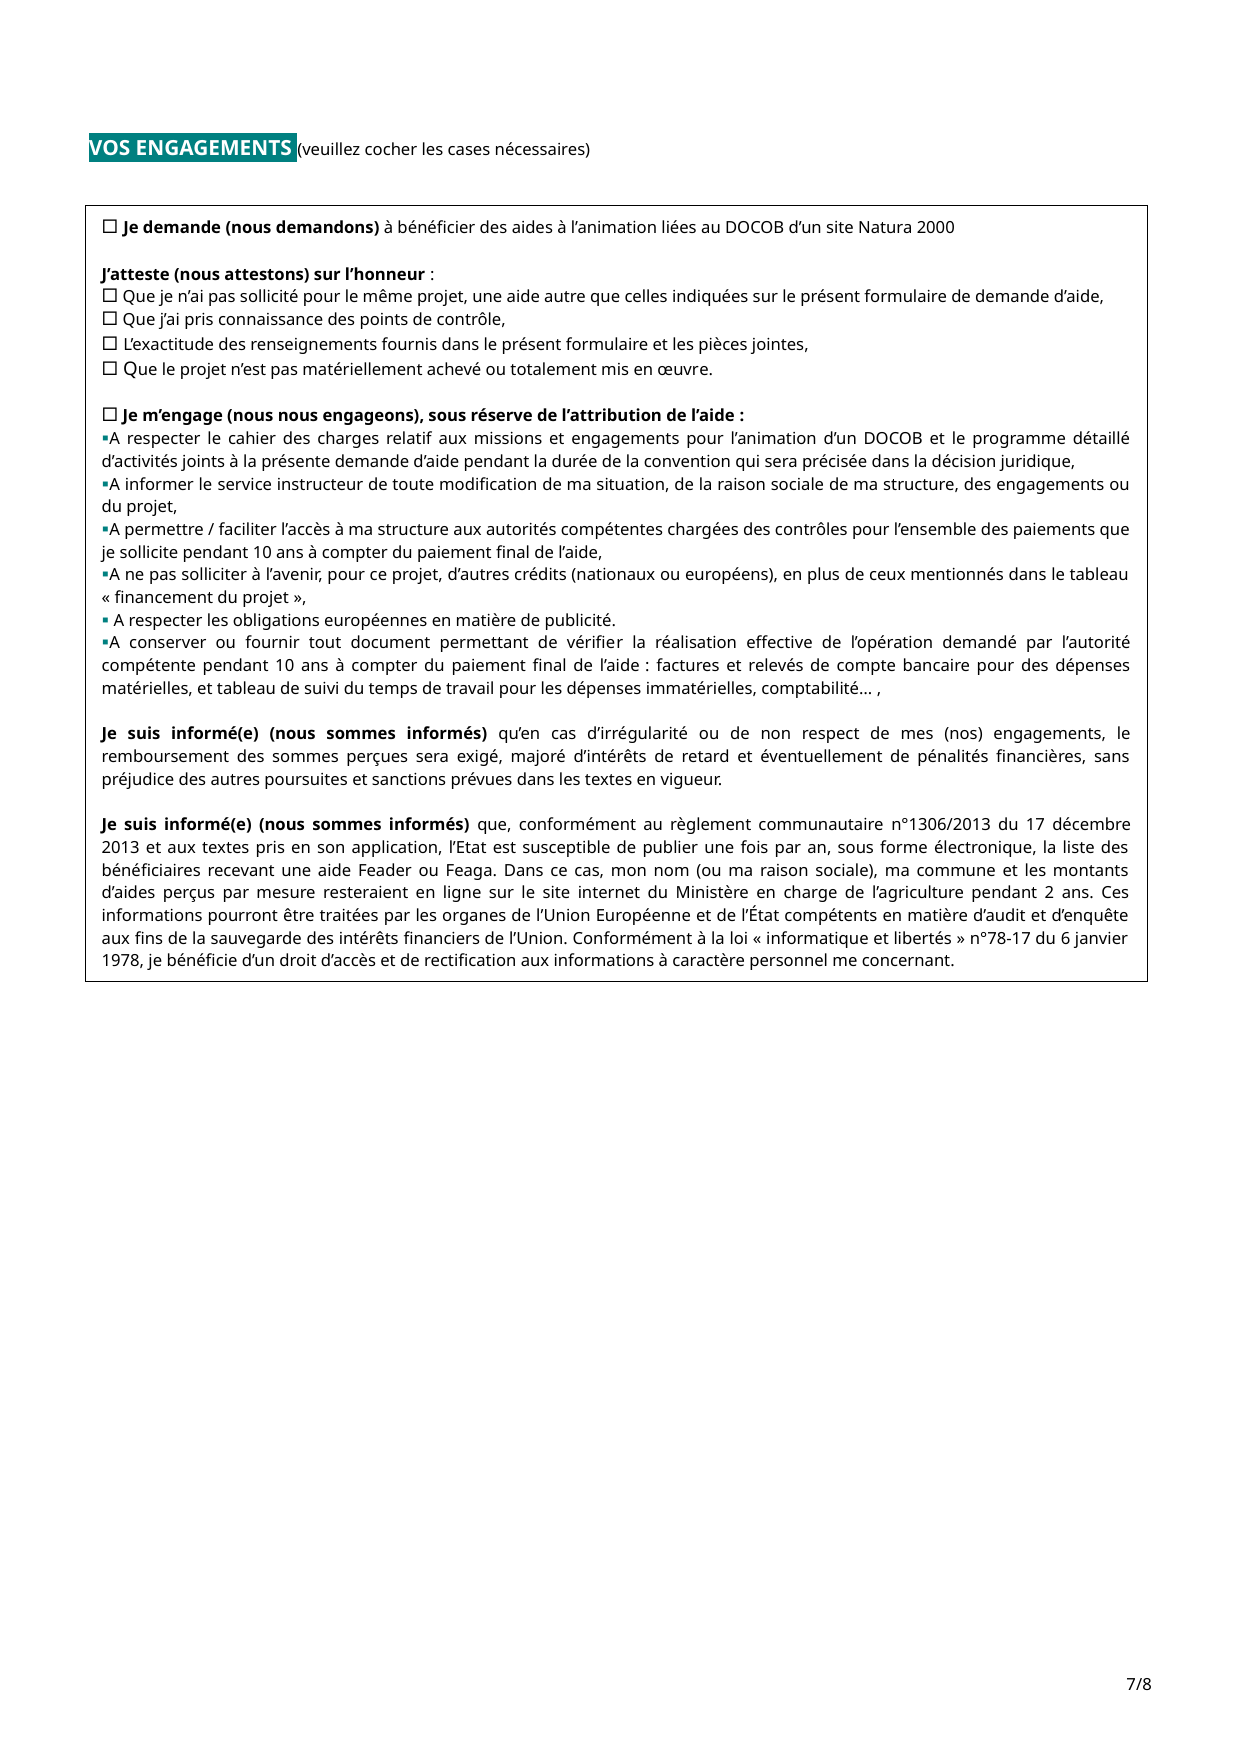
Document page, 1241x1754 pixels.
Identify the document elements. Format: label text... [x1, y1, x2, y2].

list A respecter les obligations européennes en matière de publicité. [101, 608, 1131, 631]
list A ne pas solliciter à l’avenir, pour ce projet, d’autres crédits (nationaux ou européens), en plus de ceux mentionnés dans le tableau « financement du projet », [101, 563, 1131, 608]
list A respecter le cahier des charges relatif aux missions et engagements pour l’animation d’un DOCOB et le programme détaillé d’activités joints à la présente demande d’aide pendant la durée de la convention qui sera précisée dans la décision juridique, [101, 427, 1131, 472]
text Je suis informé(e) (nous sommes informés) que, conformément au règlement communautaire n°1306/2013 du 17 décembre 2013 et aux textes pris en son application, l’Etat est susceptible de publier une fois par an, sous forme électronique, la liste des bénéficiaires recevant une aide Feader ou Feaga. Dans ce cas, mon nom (ou ma raison sociale), ma commune et les montants d’aides perçus par mesure resteraient en ligne sur le site internet du Ministère en charge de l’agriculture pendant 2 ans. Ces informations pourront être traitées par les organes de l’Union Européenne et de l’État compétents en matière d’audit et d’enquête aux fins de la sauvegarde des intérêts financiers de l’Union. Conformément à la loi « informatique et libertés » n°78-17 du 6 janvier 1978, je bénéficie d’un droit d’accès et de rectification aux informations à caractère personnel me concernant. [101, 813, 1131, 972]
list A informer le service instructeur de toute modification de ma situation, de la raison sociale de ma structure, des engagements ou du projet, [101, 472, 1131, 517]
text  L’exactitude des renseignements fournis dans le présent formulaire et les pièces jointes, [101, 330, 1131, 356]
text J’atteste (nous attestons) sur l’honneur : [101, 262, 1131, 285]
text  Que je n’ai pas sollicité pour le même projet, une aide autre que celles indiquées sur le présent formulaire de demande d’aide, [101, 285, 1131, 307]
list A conserver ou fournir tout document permettant de vérifier la réalisation effective de l’opération demandé par l’autorité compétente pendant 10 ans à compter du paiement final de l’aide : factures et relevés de compte bancaire pour des dépenses matérielles, et tableau de suivi du temps de travail pour les dépenses immatérielles, comptabilité… , [101, 631, 1131, 699]
text Je suis informé(e) (nous sommes informés) qu’en cas d’irrégularité ou de non respect de mes (nos) engagements, le remboursement des sommes perçues sera exigé, majoré d’intérêts de retard et éventuellement de pénalités financières, sans préjudice des autres poursuites et sanctions prévues dans les textes en vigueur. [101, 722, 1131, 790]
text  Je m’engage (nous nous engageons), sous réserve de l’attribution de l’aide : [101, 404, 1131, 427]
text  Je demande (nous demandons) à bénéficier des aides à l’animation liées au DOCOB d’un site Natura 2000 [101, 214, 1131, 239]
list A permettre / faciliter l’accès à ma structure aux autorités compétentes chargées des contrôles pour l’ensemble des paiements que je sollicite pendant 10 ans à compter du paiement final de l’aide, [101, 517, 1131, 563]
text  Que j’ai pris connaissance des points de contrôle, [101, 307, 1131, 330]
text VOS engagements (veuillez cocher les cases nécessaires) [89, 133, 1152, 162]
